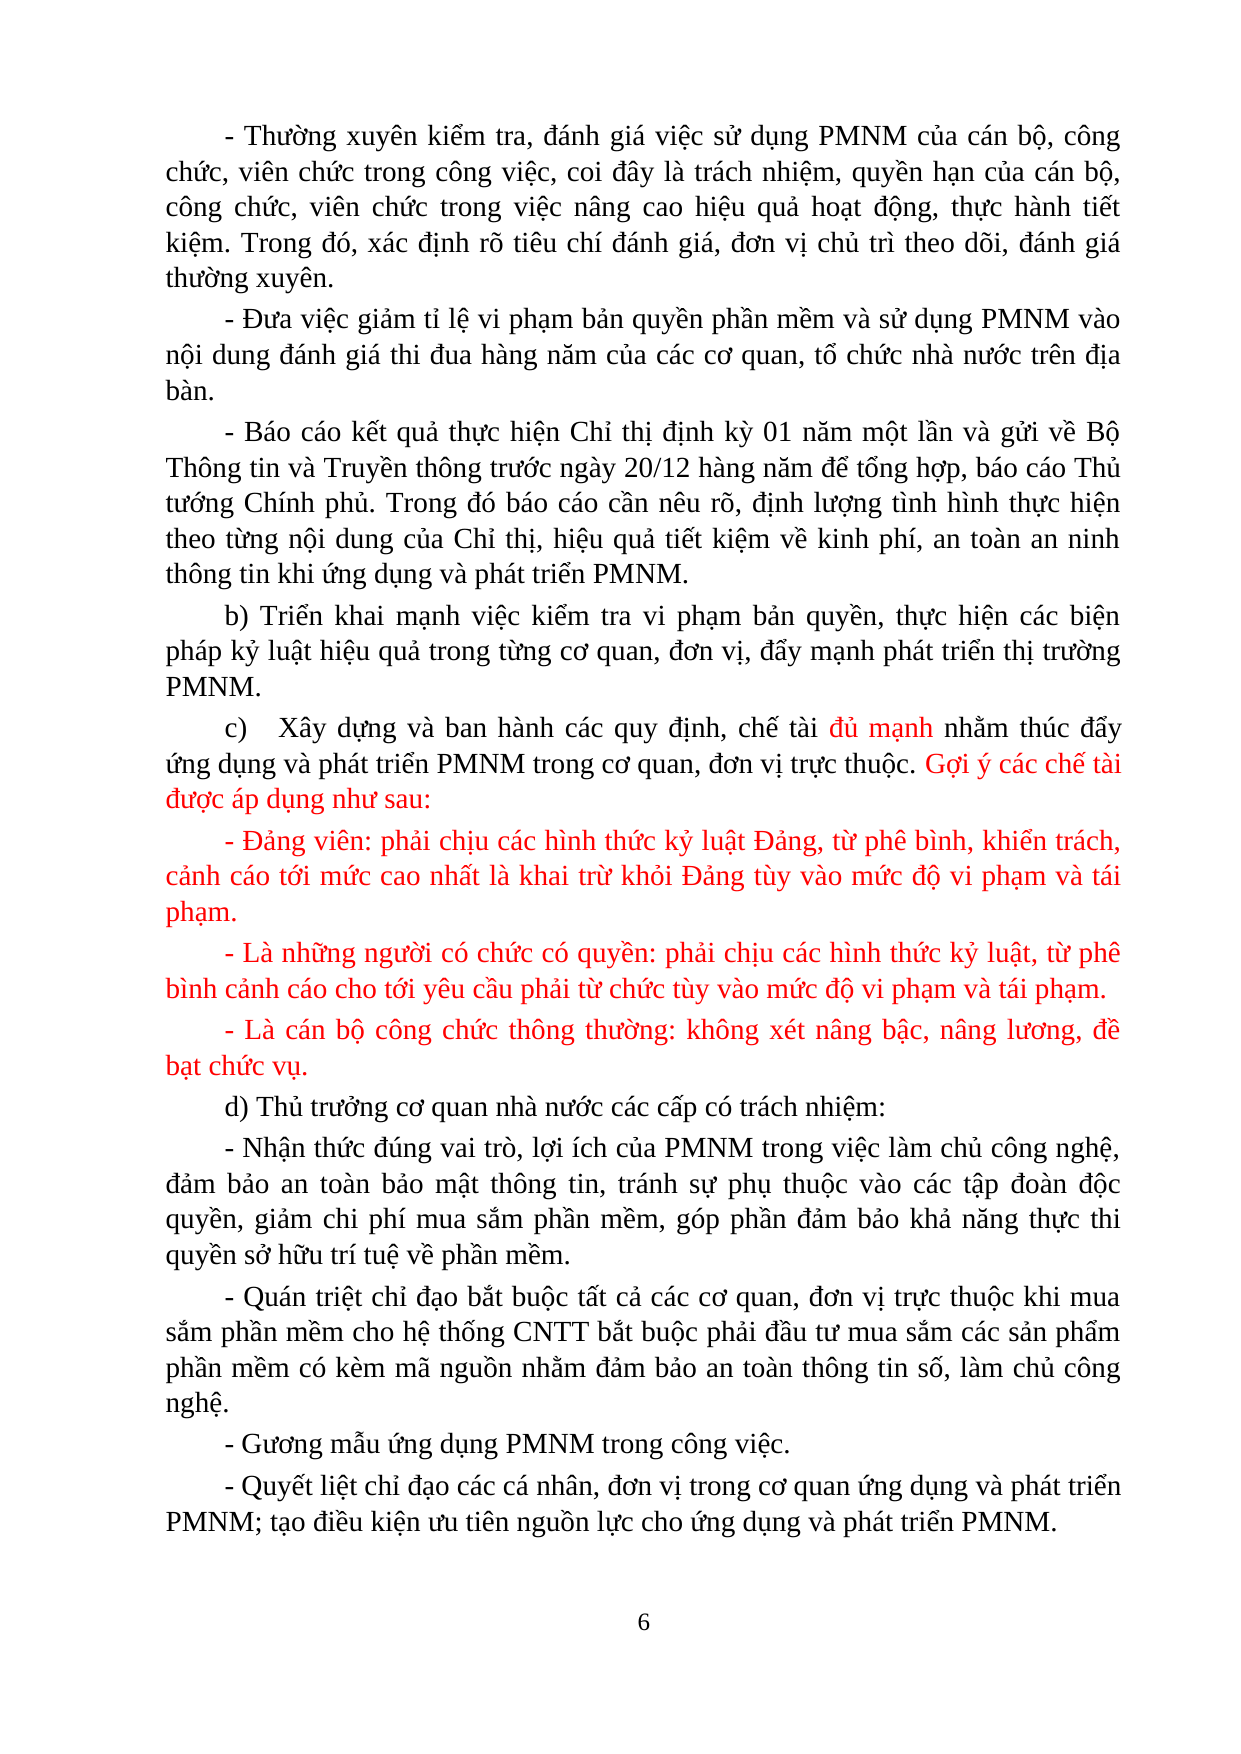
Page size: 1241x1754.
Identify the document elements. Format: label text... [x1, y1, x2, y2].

text - Báo cáo kết quả thực hiện Chỉ thị định kỳ 01 năm một lần và gửi về Bộ Thông tin và Truyền thông trước ngày 20/12 hàng năm để tổng hợp, báo cáo Thủ tướng Chính phủ. Trong đó báo cáo cần nêu rõ, định lượng tình hình thực hiện theo từng nội dung của Chỉ thị, hiệu quả tiết kiệm về kinh phí, an toàn an ninh thông tin khi ứng dụng và phát triển PMNM. [165, 414, 1122, 590]
text - Đảng viên: phải chịu các hình thức kỷ luật Đảng, từ phê bình, khiển trách, cảnh cáo tới mức cao nhất là khai trừ khỏi Đảng tùy vào mức độ vi phạm và tái phạm. [165, 823, 1122, 927]
text - Quán triệt chỉ đạo bắt buộc tất cả các cơ quan, đơn vị trực thuộc khi mua sắm phần mềm cho hệ thống CNTT bắt buộc phải đầu tư mua sắm các sản phẩm phần mềm có kèm mã nguồn nhằm đảm bảo an toàn thông tin số, làm chủ công nghệ. [165, 1279, 1122, 1419]
text b) Triển khai mạnh việc kiểm tra vi phạm bản quyền, thực hiện các biện pháp kỷ luật hiệu quả trong từng cơ quan, đơn vị, đẩy mạnh phát triển thị trường PMNM. [165, 598, 1122, 702]
text - Thường xuyên kiểm tra, đánh giá việc sử dụng PMNM của cán bộ, công chức, viên chức trong công việc, coi đây là trách nhiệm, quyền hạn của cán bộ, công chức, viên chức trong việc nâng cao hiệu quả hoạt động, thực hành tiết kiệm. Trong đó, xác định rõ tiêu chí đánh giá, đơn vị chủ trì theo dõi, đánh giá thường xuyên. [165, 118, 1122, 294]
text - Là cán bộ công chức thông thường: không xét nâng bậc, nâng lương, đề bạt chức vụ. [165, 1012, 1122, 1081]
text - Nhận thức đúng vai trò, lợi ích của PMNM trong việc làm chủ công nghệ, đảm bảo an toàn bảo mật thông tin, tránh sự phụ thuộc vào các tập đoàn độc quyền, giảm chi phí mua sắm phần mềm, góp phần đảm bảo khả năng thực thi quyền sở hữu trí tuệ về phần mềm. [165, 1131, 1122, 1271]
list Xây dựng và ban hành các quy định, chế tài đủ mạnh nhằm thúc đẩy ứng dụng và phát triển PMNM trong cơ quan, đơn vị trực thuộc. Gợi ý các chế tài được áp dụng như sau: [165, 710, 1122, 815]
text - Gương mẫu ứng dụng PMNM trong công việc. [165, 1427, 1122, 1460]
text - Đưa việc giảm tỉ lệ vi phạm bản quyền phần mềm và sử dụng PMNM vào nội dung đánh giá thi đua hàng năm của các cơ quan, tổ chức nhà nước trên địa bàn. [165, 302, 1122, 406]
text - Quyết liệt chỉ đạo các cá nhân, đơn vị trong cơ quan ứng dụng và phát triển PMNM; tạo điều kiện ưu tiên nguồn lực cho ứng dụng và phát triển PMNM. [165, 1468, 1122, 1537]
text d) Thủ trưởng cơ quan nhà nước các cấp có trách nhiệm: [165, 1089, 1122, 1123]
text - Là những người có chức có quyền: phải chịu các hình thức kỷ luật, từ phê bình cảnh cáo cho tới yêu cầu phải từ chức tùy vào mức độ vi phạm và tái phạm. [165, 935, 1122, 1004]
